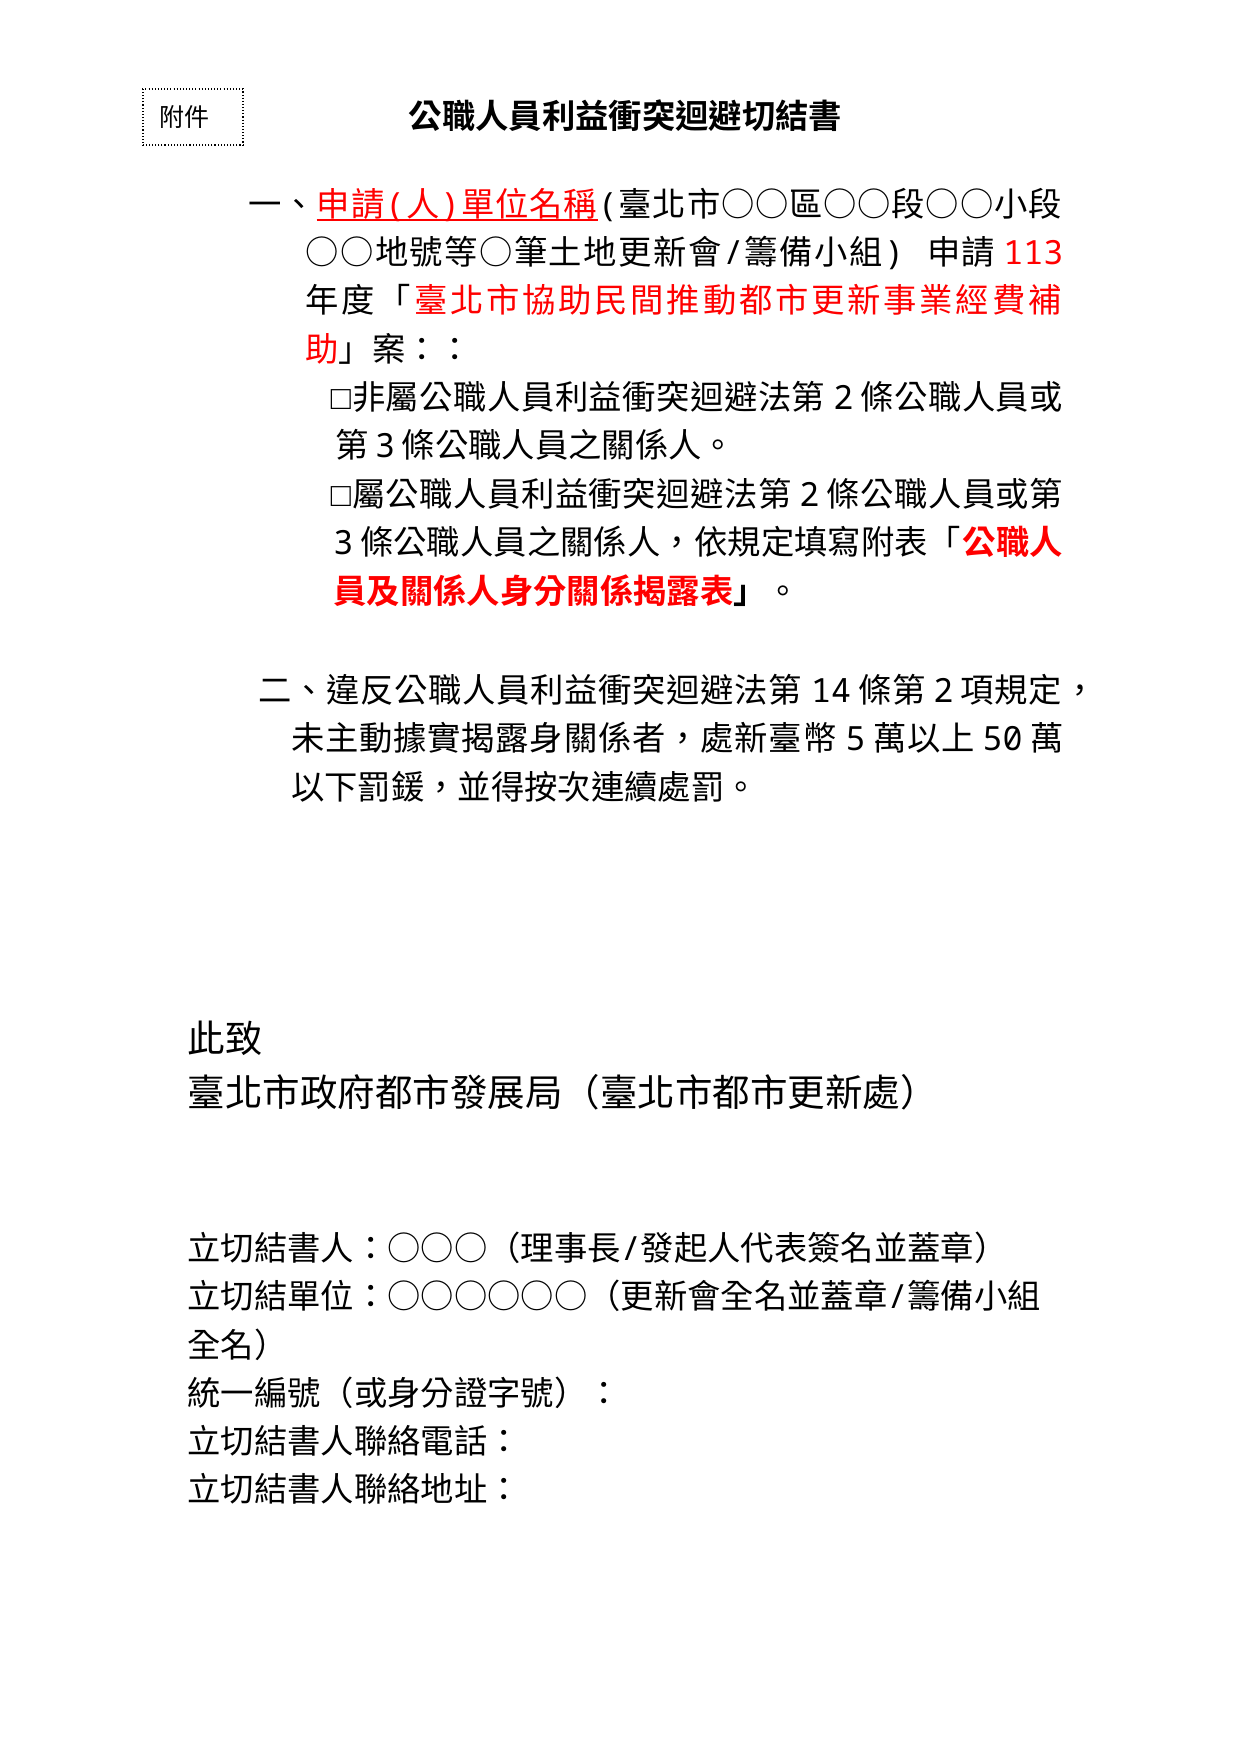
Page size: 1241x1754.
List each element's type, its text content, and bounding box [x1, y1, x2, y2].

text □屬公職人員利益衝突迴避法第2條公職人員或第3條公職人員之關係人，依規定填寫附表「公職人員及關係人身分關係揭露表」。 [187, 468, 1063, 613]
subtitle 公職人員利益衝突迴避切結書 [142, 88, 1063, 146]
text 二、違反公職人員利益衝突迴避法第14條第2項規定，未主動據實揭露身關係者，處新臺幣5萬以上50萬以下罰鍰，並得按次連續處罰。 [174, 664, 1063, 809]
text 立切結書人聯絡地址： [187, 1463, 1063, 1511]
text 立切結書人聯絡電話： [187, 1415, 1063, 1463]
text 附件8 [159, 98, 227, 137]
text 臺北市政府都市發展局（臺北市都市更新處） [187, 1063, 1063, 1117]
text □非屬公職人員利益衝突迴避法第2條公職人員或第3條公職人員之關係人。 [187, 371, 1063, 468]
text 統一編號（或身分證字號）： [187, 1367, 1063, 1415]
text 此致 [187, 1009, 1063, 1063]
text 立切結單位：○○○○○○（更新會全名並蓋章/籌備小組全名） [187, 1270, 1063, 1367]
text 一、申請(人)單位名稱(臺北市○○區○○段○○小段○○地號等○筆土地更新會/籌備小組) 申請113年度「臺北市協助民間推動都市更新事業經費補助」案：： [187, 177, 1063, 371]
text 立切結書人：○○○（理事長/發起人代表簽名並蓋章） [187, 1222, 1063, 1270]
